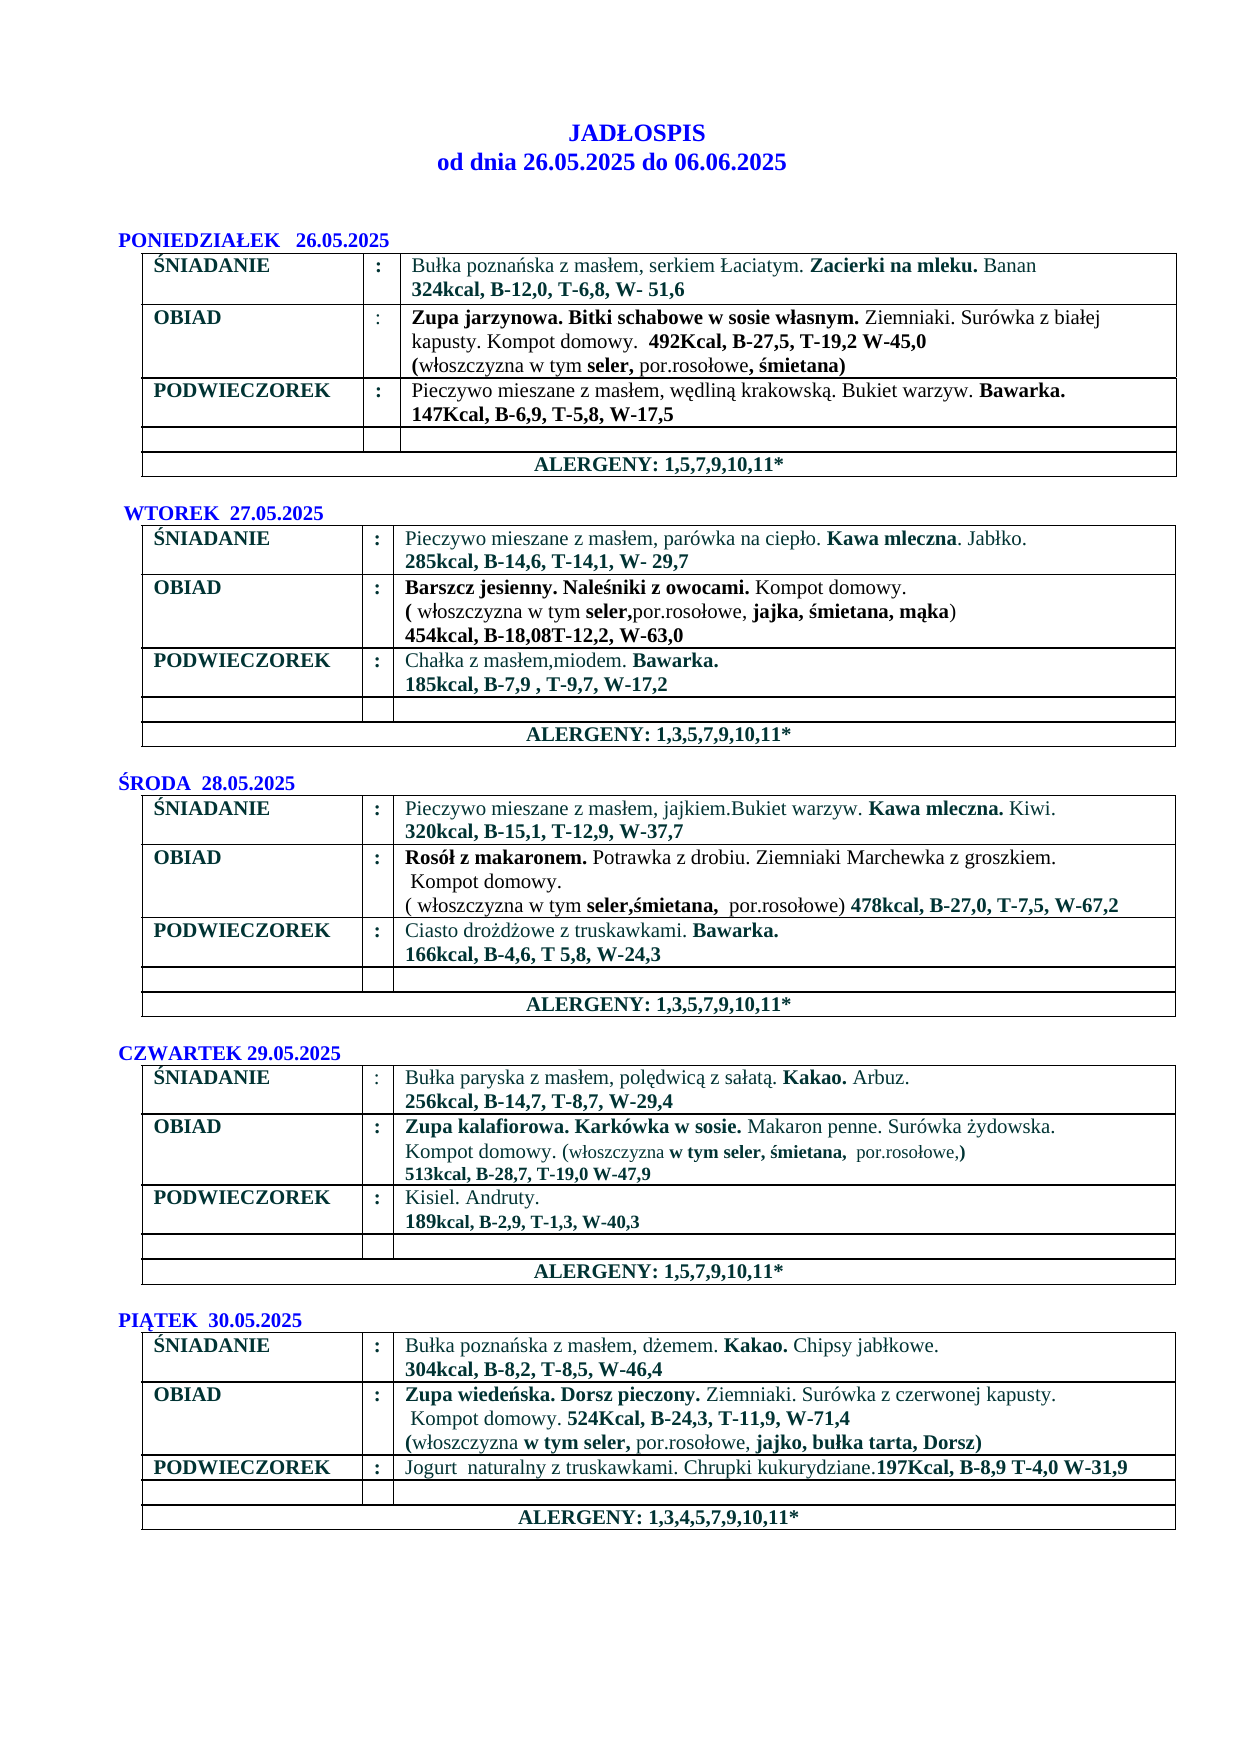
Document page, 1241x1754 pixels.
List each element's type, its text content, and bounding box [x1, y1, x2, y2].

table_header ŚNIADANIE [143, 526, 362, 574]
table_cell [363, 1235, 393, 1258]
table_cell Rosół z makaronem. Potrawka z drobiu. Ziemniaki Marchewka z groszkiem. Kompot domowy. ( włoszczyzna w tym seler,śmietana, por.rosołowe) 478kcal, B-27,0, T-7,5, W-67,2 [394, 845, 1175, 917]
table_header : [363, 526, 393, 574]
table_cell [143, 698, 362, 721]
table_header Pieczywo mieszane z masłem, parówka na ciepło. Kawa mleczna. Jabłko. 285kcal, B-14,6, T-14,1, W- 29,7 [394, 526, 1175, 574]
table_cell ALERGENY: 1,3,5,7,9,10,11* [143, 723, 1175, 746]
table_cell OBIAD [143, 845, 362, 917]
table_cell ALERGENY: 1,5,7,9,10,11* [143, 1260, 1175, 1284]
table_cell Zupa jarzynowa. Bitki schabowe w sosie własnym. Ziemniaki. Surówka z białej kapusty. Kompot domowy. 492Kcal, B-27,5, T-19,2 W-45,0 (włoszczyzna w tym seler, por.rosołowe, śmietana) [401, 305, 1176, 377]
table_cell Kisiel. Andruty. 189kcal, B-2,9, T-1,3, W-40,3 [394, 1186, 1175, 1233]
table_cell Pieczywo mieszane z masłem, wędliną krakowską. Bukiet warzyw. Bawarka. 147Kcal, B-6,9, T-5,8, W-17,5 [401, 379, 1176, 426]
table_cell [394, 968, 1175, 991]
text od dnia 26.05.2025 do 06.06.2025 [118, 147, 1122, 176]
text CZWARTEK 29.05.2025 [118, 1041, 1122, 1065]
table_header ŚNIADANIE [143, 254, 363, 304]
text PONIEDZIAŁEK 26.05.2025 [118, 228, 1122, 252]
table_cell Chałka z masłem,miodem. Bawarka. 185kcal, B-7,9 , T-9,7, W-17,2 [394, 649, 1175, 696]
table_cell PODWIECZOREK [143, 379, 363, 426]
table_header Bułka paryska z masłem, polędwicą z sałatą. Kakao. Arbuz. 256kcal, B-14,7, T-8,7, W-29,4 [394, 1066, 1175, 1113]
table_cell OBIAD [143, 1383, 362, 1454]
table_cell OBIAD [143, 575, 362, 647]
table_cell [363, 968, 393, 991]
table_header Bułka poznańska z masłem, serkiem Łaciatym. Zacierki na mleku. Banan 324kcal, B-12,0, T-6,8, W- 51,6 [401, 254, 1176, 304]
table_cell [364, 428, 400, 451]
table_cell : [363, 918, 393, 966]
table_cell Jogurt naturalny z truskawkami. Chrupki kukurydziane.197Kcal, B-8,9 T-4,0 W-31,9 [394, 1456, 1175, 1479]
table_cell OBIAD [143, 1115, 362, 1184]
table_cell [401, 428, 1176, 451]
table_cell Barszcz jesienny. Naleśniki z owocami. Kompot domowy. ( włoszczyzna w tym seler,por.rosołowe, jajka, śmietana, mąka) 454kcal, B-18,08T-12,2, W-63,0 [394, 575, 1175, 647]
table_cell PODWIECZOREK [143, 918, 362, 966]
table_cell [143, 428, 363, 451]
table_header : [363, 1066, 393, 1113]
table_header ŚNIADANIE [143, 1066, 362, 1113]
table_cell : [363, 575, 393, 647]
table_cell : [363, 1186, 393, 1233]
table_header Bułka poznańska z masłem, dżemem. Kakao. Chipsy jabłkowe. 304kcal, B-8,2, T-8,5, W-46,4 [394, 1333, 1175, 1381]
table_header ŚNIADANIE [143, 1333, 362, 1381]
table_cell [143, 1481, 362, 1504]
table_header : [364, 254, 400, 304]
table_cell Ciasto drożdżowe z truskawkami. Bawarka. 166kcal, B-4,6, T 5,8, W-24,3 [394, 918, 1175, 966]
table_cell [363, 1481, 393, 1504]
table_cell [143, 968, 362, 991]
table_cell [143, 1235, 362, 1258]
table_cell PODWIECZOREK [143, 649, 362, 696]
table_cell Zupa kalafiorowa. Karkówka w sosie. Makaron penne. Surówka żydowska. Kompot domowy. (włoszczyzna w tym seler, śmietana, por.rosołowe,) 513kcal, B-28,7, T-19,0 W-47,9 [394, 1115, 1175, 1184]
table_cell : [364, 305, 400, 377]
table_cell PODWIECZOREK [143, 1456, 362, 1479]
table_cell [363, 698, 393, 721]
table_header Pieczywo mieszane z masłem, jajkiem.Bukiet warzyw. Kawa mleczna. Kiwi. 320kcal, B-15,1, T-12,9, W-37,7 [394, 796, 1175, 844]
table_cell [394, 1235, 1175, 1258]
table_header : [363, 796, 393, 844]
table_cell ALERGENY: 1,3,4,5,7,9,10,11* [143, 1506, 1175, 1529]
table_cell : [363, 845, 393, 917]
text WTOREK 27.05.2025 [118, 501, 1122, 525]
table_cell : [363, 649, 393, 696]
table_cell PODWIECZOREK [143, 1186, 362, 1233]
text PIĄTEK 30.05.2025 [118, 1308, 1122, 1332]
table_cell : [364, 379, 400, 426]
table_cell : [363, 1456, 393, 1479]
text JADŁOSPIS [118, 118, 1122, 147]
table_cell : [363, 1115, 393, 1184]
table_cell [394, 698, 1175, 721]
table_header ŚNIADANIE [143, 796, 362, 844]
table_cell ALERGENY: 1,3,5,7,9,10,11* [143, 993, 1175, 1016]
table_cell Zupa wiedeńska. Dorsz pieczony. Ziemniaki. Surówka z czerwonej kapusty. Kompot domowy. 524Kcal, B-24,3, T-11,9, W-71,4 (włoszczyzna w tym seler, por.rosołowe, jajko, bułka tarta, Dorsz) [394, 1383, 1175, 1454]
table_header : [363, 1333, 393, 1381]
table_cell ALERGENY: 1,5,7,9,10,11* [143, 453, 1176, 476]
table_cell : [363, 1383, 393, 1454]
table_cell OBIAD [143, 305, 363, 377]
text ŚRODA 28.05.2025 [118, 771, 1122, 795]
table_cell [394, 1481, 1175, 1504]
